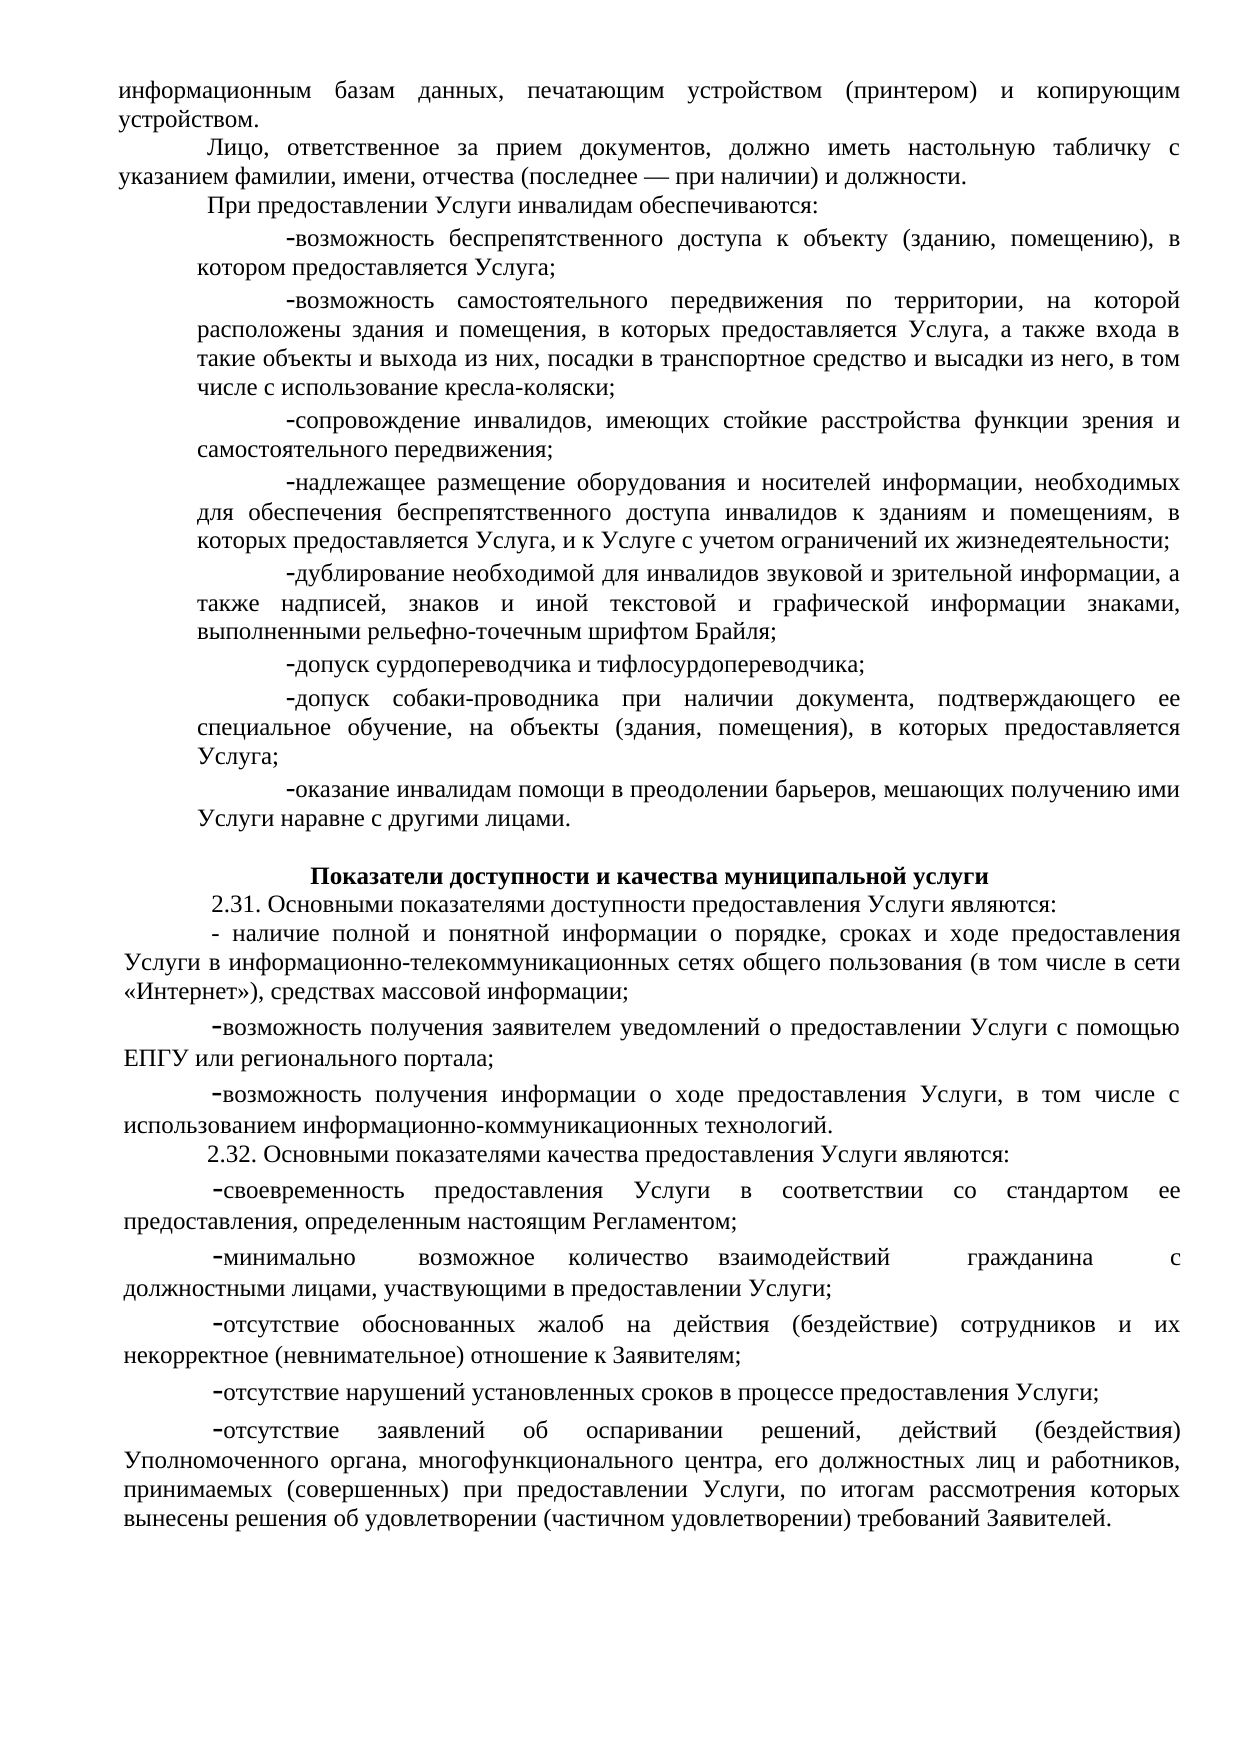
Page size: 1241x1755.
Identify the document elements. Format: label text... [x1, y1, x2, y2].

list отсутствие обоснованных жалоб на действия (бездействие) сотрудников и их некорректное (невнимательное) отношение к Заявителям; [118, 1302, 1181, 1369]
list надлежащее размещение оборудования и носителей информации, необходимых для обеспечения беспрепятственного доступа инвалидов к зданиям и помещениям, в которых предоставляется Услуга, и к Услуге с учетом ограничений их жизнедеятельности; [118, 463, 1181, 554]
list отсутствие нарушений установленных сроков в процессе предоставления Услуги; [118, 1369, 1181, 1407]
list возможность получения заявителем уведомлений о предоставлении Услуги с помощью ЕПГУ или регионального портала; [118, 1004, 1181, 1072]
list возможность самостоятельного передвижения по территории, на которой расположены здания и помещения, в которых предоставляется Услуга, а также входа в такие объекты и выхода из них, посадки в транспортное средство и высадки из него, в том числе с использование кресла-коляски; [118, 281, 1181, 401]
list оказание инвалидам помощи в преодолении барьеров, мешающих получению ими Услуги наравне с другими лицами. [118, 770, 1181, 832]
text Лицо, ответственное за прием документов, должно иметь настольную табличку с указанием фамилии, имени, отчества (последнее — при наличии) и должности. [118, 132, 1181, 190]
list возможность беспрепятственного доступа к объекту (зданию, помещению), в котором предоставляется Услуга; [118, 219, 1181, 281]
list допуск сурдопереводчика и тифлосурдопереводчика; [118, 645, 1181, 679]
list допуск собаки-проводника при наличии документа, подтверждающего ее специальное обучение, на объекты (здания, помещения), в которых предоставляется Услуга; [118, 679, 1181, 770]
list возможность получения информации о ходе предоставления Услуги, в том числе с использованием информационно-коммуникационных технологий. [118, 1072, 1181, 1139]
list дублирование необходимой для инвалидов звуковой и зрительной информации, а также надписей, знаков и иной текстовой и графической информации знаками, выполненными рельефно-точечным шрифтом Брайля; [118, 554, 1181, 645]
list минимально возможное количество взаимодействий гражданина с должностными лицами, участвующими в предоставлении Услуги; [118, 1234, 1181, 1302]
text 2.32. Основными показателями качества предоставления Услуги являются: [118, 1139, 1181, 1167]
text информационным базам данных, печатающим устройством (принтером) и копирующим устройством. [118, 75, 1181, 132]
list сопровождение инвалидов, имеющих стойкие расстройства функции зрения и самостоятельного передвижения; [118, 401, 1181, 463]
text 2.31. Основными показателями доступности предоставления Услуги являются: [123, 889, 1181, 918]
list своевременность предоставления Услуги в соответствии со стандартом ее предоставления, определенным настоящим Регламентом; [118, 1167, 1181, 1234]
list отсутствие заявлений об оспаривании решений, действий (бездействия) Уполномоченного органа, многофункционального центра, его должностных лиц и работников, принимаемых (совершенных) при предоставлении Услуги, по итогам рассмотрения которых вынесены решения об удовлетворении (частичном удовлетворении) требований Заявителей. [118, 1407, 1181, 1532]
text - наличие полной и понятной информации о порядке, сроках и ходе предоставления Услуги в информационно-телекоммуникационных сетях общего пользования (в том числе в сети «Интернет»), средствах массовой информации; [123, 918, 1181, 1004]
subtitle Показатели доступности и качества муниципальной услуги [118, 861, 1181, 889]
text При предоставлении Услуги инвалидам обеспечиваются: [118, 190, 1181, 219]
